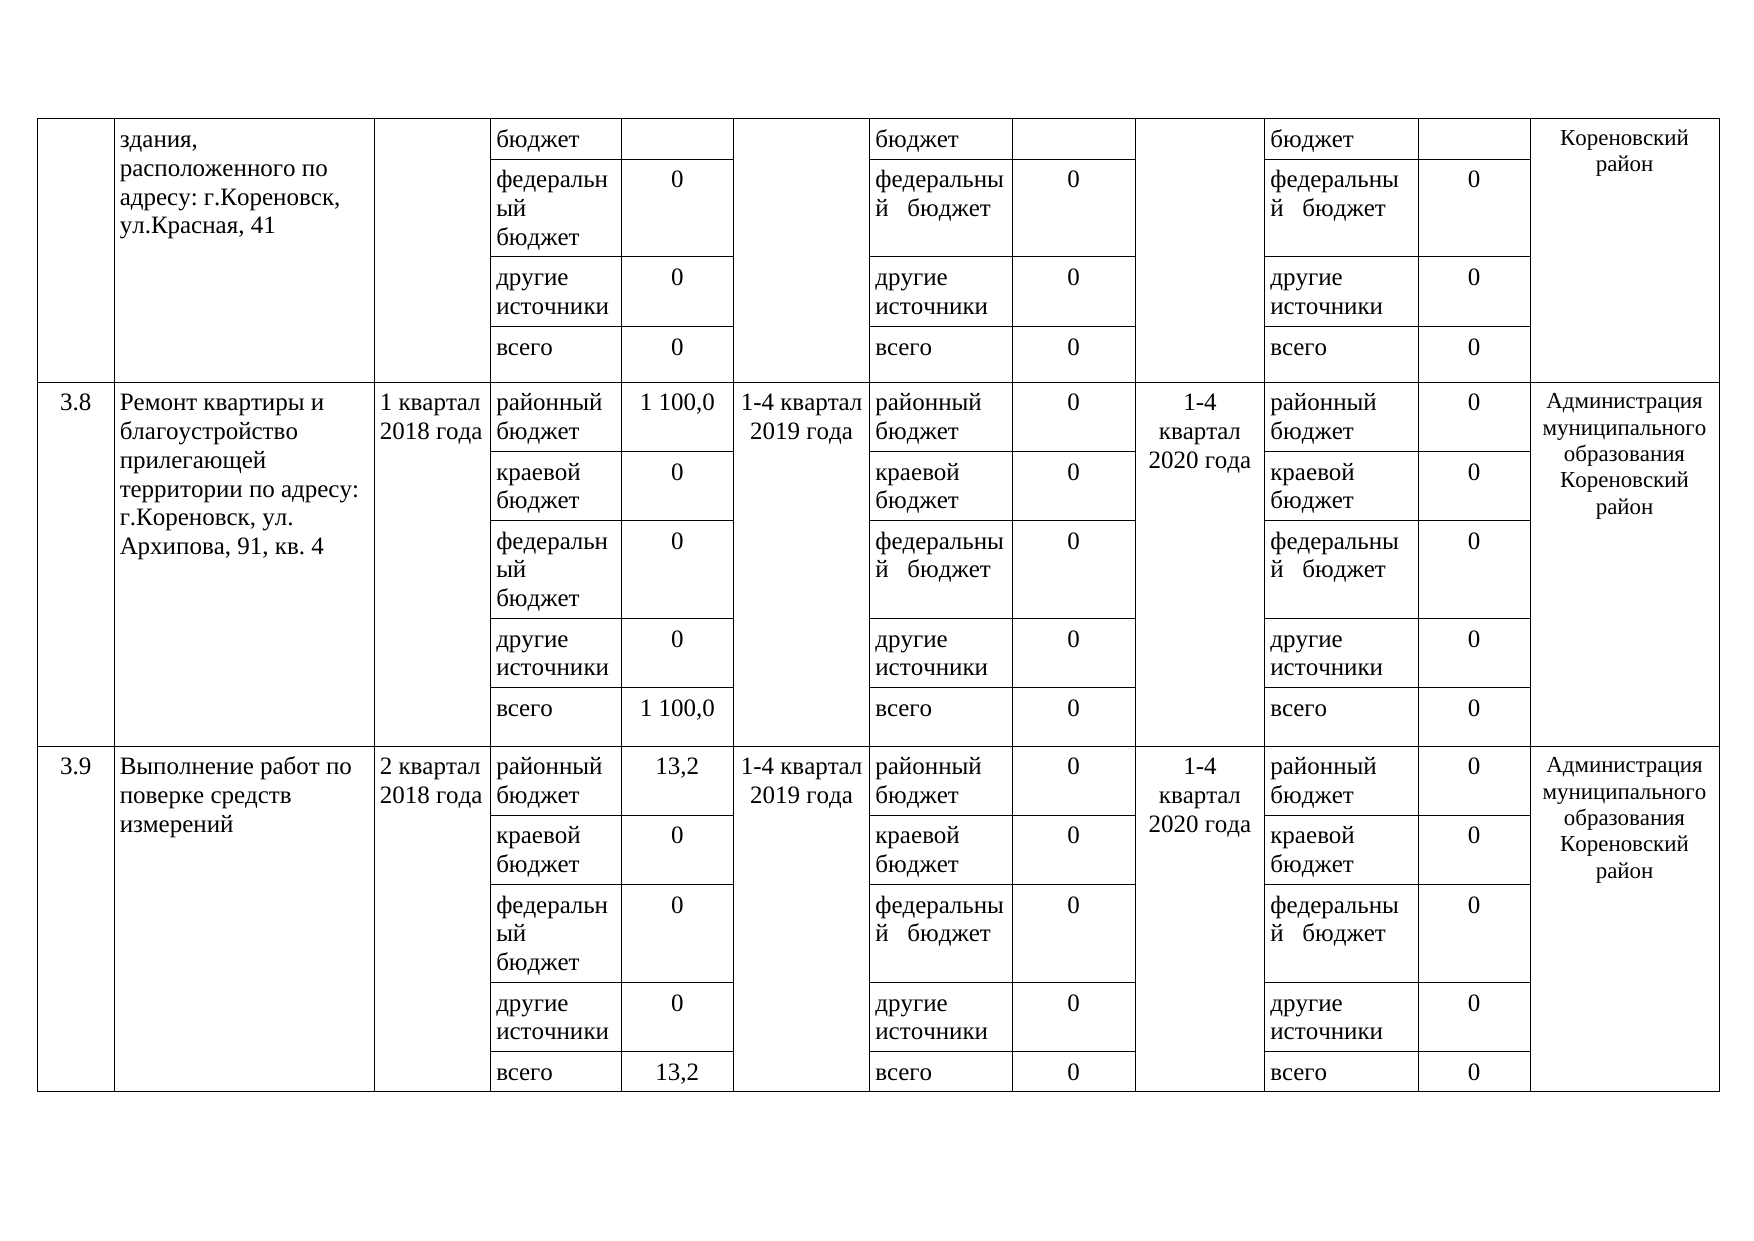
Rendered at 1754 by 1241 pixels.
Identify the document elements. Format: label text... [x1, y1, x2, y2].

table_cell федеральный бюджет [1265, 521, 1418, 618]
table_cell 0 [1419, 983, 1530, 1051]
table_cell здания, расположенного по адресу: г.Кореновск, ул.Красная, 41 [115, 119, 374, 382]
table_cell 0 [1013, 1052, 1135, 1091]
table_cell бюджет [870, 119, 1012, 158]
table_cell федеральный бюджет [491, 885, 621, 982]
table_cell 0 [622, 983, 733, 1051]
table_cell краевой бюджет [870, 816, 1012, 884]
table_cell 0 [1419, 688, 1530, 746]
table_cell 0 [1419, 1052, 1530, 1091]
table_cell другие источники [1265, 619, 1418, 687]
table_cell всего [870, 327, 1012, 382]
table_cell 0 [1013, 327, 1135, 382]
table_cell 0 [1013, 688, 1135, 746]
table_cell [734, 119, 869, 382]
table_cell Администрация муниципального образования Кореновский район [1531, 383, 1719, 746]
table_cell [1419, 119, 1530, 158]
table_cell 2 квартал 2018 года [375, 747, 490, 1091]
table_cell другие источники [491, 619, 621, 687]
table_cell краевой бюджет [491, 452, 621, 520]
table_cell 0 [1013, 747, 1135, 815]
table_cell всего [491, 1052, 621, 1091]
table_cell районный бюджет [870, 747, 1012, 815]
table_cell федеральный бюджет [1265, 160, 1418, 256]
table_cell другие источники [870, 619, 1012, 687]
table_cell 0 [1013, 816, 1135, 884]
table_cell 0 [622, 885, 733, 982]
table_cell 1-4 квартал 2019 года [734, 383, 869, 746]
table_cell 3.9 [38, 747, 114, 1091]
table_cell 0 [1013, 452, 1135, 520]
table_cell Администрация муниципального образования Кореновский район [1531, 747, 1719, 1091]
table_cell 1 квартал 2018 года [375, 383, 490, 746]
table_cell 1-4 квартал 2020 года [1136, 747, 1264, 1091]
table_cell [38, 119, 114, 382]
table_cell 0 [1013, 160, 1135, 256]
table_cell 0 [622, 327, 733, 382]
table_cell 0 [1419, 327, 1530, 382]
table_cell [375, 119, 490, 382]
table_cell 0 [622, 521, 733, 618]
table_cell 3.8 [38, 383, 114, 746]
table_cell 1 100,0 [622, 383, 733, 451]
table_cell 0 [1419, 747, 1530, 815]
table_cell всего [1265, 1052, 1418, 1091]
table_cell 1 100,0 [622, 688, 733, 746]
table_cell 0 [622, 816, 733, 884]
table_cell федеральный бюджет [870, 885, 1012, 982]
table_cell 13,2 [622, 1052, 733, 1091]
table_cell 0 [1419, 160, 1530, 256]
table_cell 0 [1419, 257, 1530, 326]
table_cell 0 [1419, 619, 1530, 687]
table_cell районный бюджет [491, 383, 621, 451]
table_cell всего [870, 688, 1012, 746]
table_cell другие источники [1265, 257, 1418, 326]
table_cell 0 [1013, 983, 1135, 1051]
table_cell районный бюджет [1265, 747, 1418, 815]
table_cell [622, 119, 733, 158]
table_cell 0 [622, 160, 733, 256]
table_cell 0 [622, 452, 733, 520]
table_cell федеральный бюджет [491, 521, 621, 618]
table_cell Ремонт квартиры и благоустройство прилегающей территории по адресу: г.Кореновск, ул. Архипова, 91, кв. 4 [115, 383, 374, 746]
table_cell краевой бюджет [870, 452, 1012, 520]
table_cell Кореновский район [1531, 119, 1719, 382]
table_cell краевой бюджет [1265, 452, 1418, 520]
table_cell всего [1265, 327, 1418, 382]
table_cell [1013, 119, 1135, 158]
table_cell другие источники [870, 257, 1012, 326]
table_cell всего [491, 688, 621, 746]
table_cell Выполнение работ по поверке средств измерений [115, 747, 374, 1091]
table_cell 0 [1419, 816, 1530, 884]
table_cell всего [1265, 688, 1418, 746]
table_cell федеральный бюджет [491, 160, 621, 256]
table_cell [1136, 119, 1264, 382]
table_cell другие источники [491, 257, 621, 326]
table_cell районный бюджет [1265, 383, 1418, 451]
table_cell 0 [1013, 885, 1135, 982]
table_cell 1-4 квартал 2019 года [734, 747, 869, 1091]
table_cell краевой бюджет [491, 816, 621, 884]
table_cell 0 [1013, 383, 1135, 451]
table_cell 0 [1419, 383, 1530, 451]
table_cell всего [870, 1052, 1012, 1091]
table_cell 0 [1013, 619, 1135, 687]
table_cell всего [491, 327, 621, 382]
table_cell 0 [622, 257, 733, 326]
table_cell 1-4 квартал 2020 года [1136, 383, 1264, 746]
table_cell 0 [1013, 521, 1135, 618]
table_cell федеральный бюджет [870, 521, 1012, 618]
table_cell 0 [622, 619, 733, 687]
table_cell федеральный бюджет [870, 160, 1012, 256]
table_cell 0 [1419, 452, 1530, 520]
table_cell районный бюджет [870, 383, 1012, 451]
table_cell другие источники [491, 983, 621, 1051]
table_cell районный бюджет [491, 747, 621, 815]
table_cell другие источники [1265, 983, 1418, 1051]
table_cell 0 [1419, 521, 1530, 618]
table_cell 0 [1013, 257, 1135, 326]
table_cell бюджет [1265, 119, 1418, 158]
table_cell федеральный бюджет [1265, 885, 1418, 982]
table_cell краевой бюджет [1265, 816, 1418, 884]
table_cell другие источники [870, 983, 1012, 1051]
table_cell бюджет [491, 119, 621, 158]
table_cell 0 [1419, 885, 1530, 982]
table_cell 13,2 [622, 747, 733, 815]
